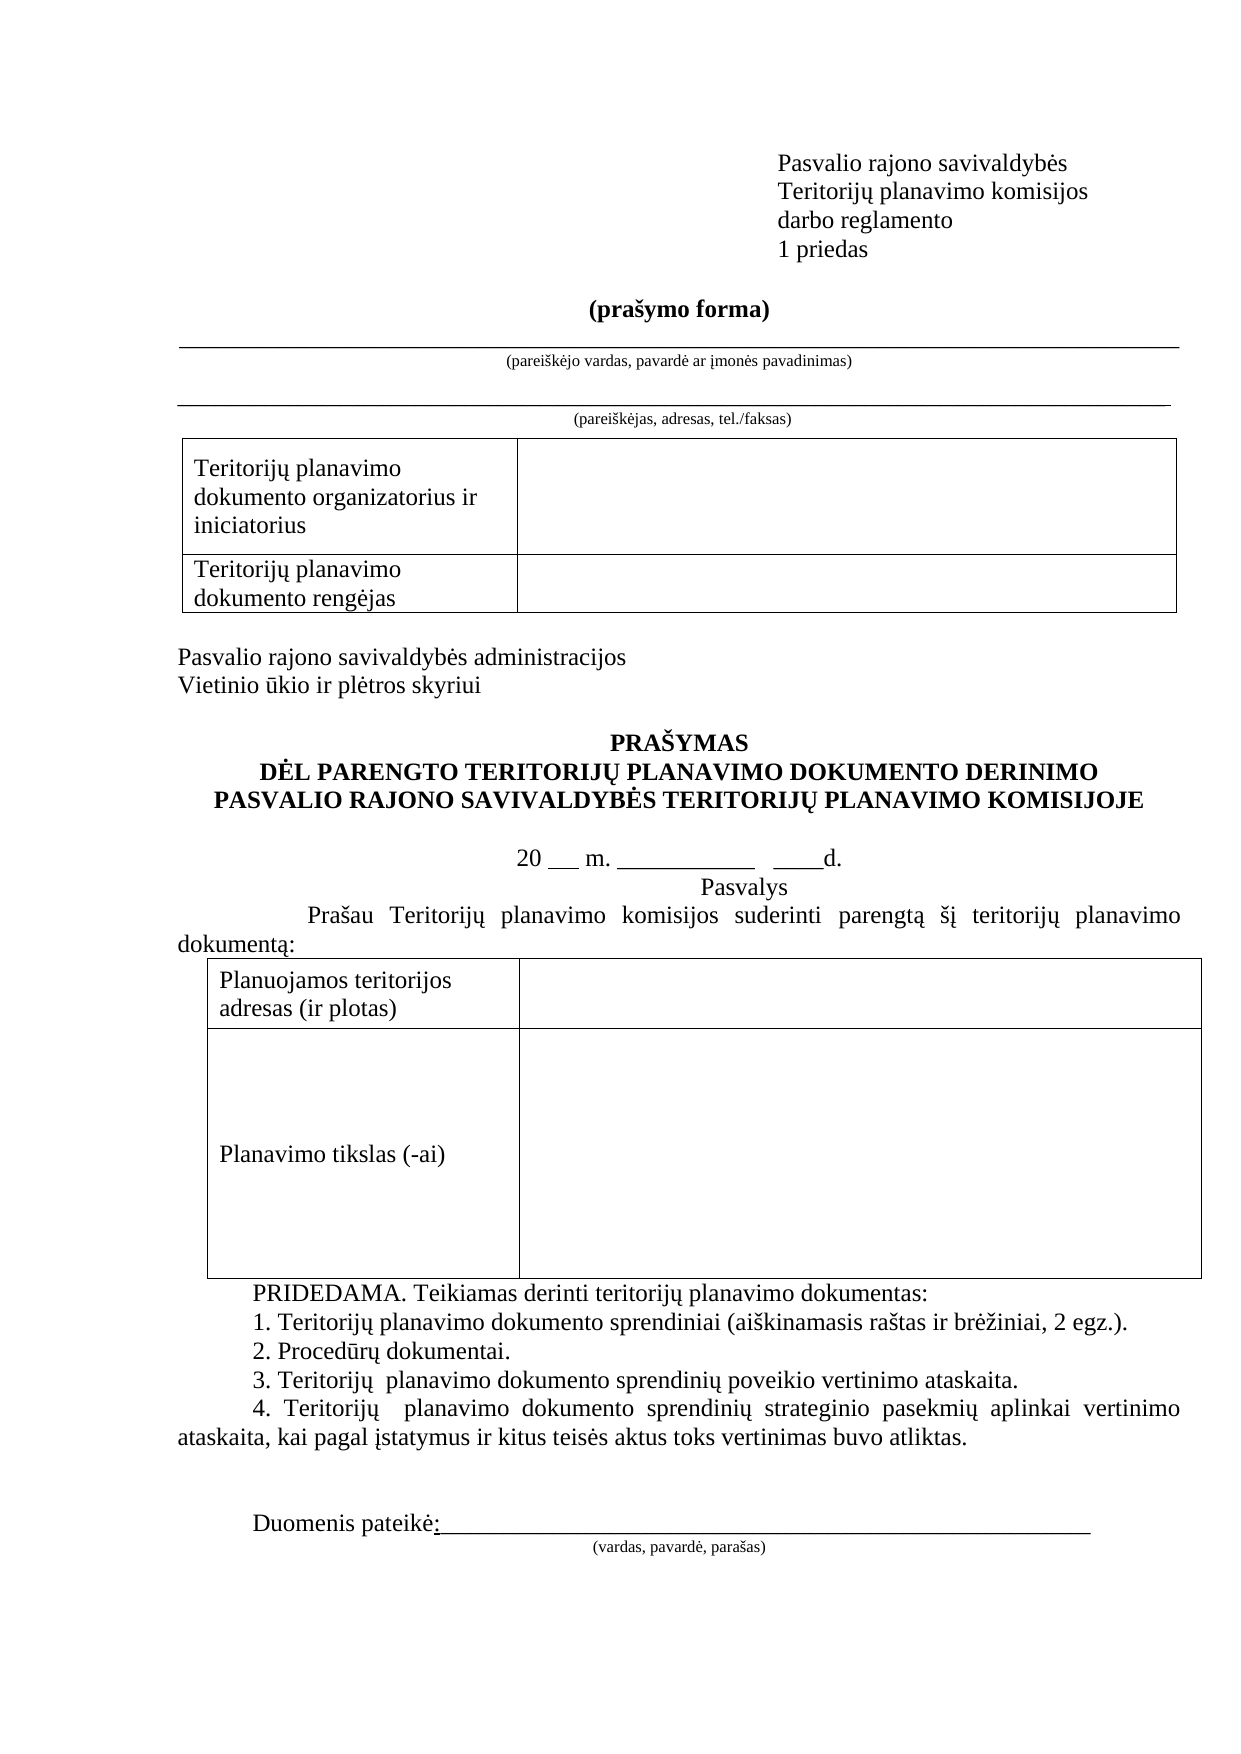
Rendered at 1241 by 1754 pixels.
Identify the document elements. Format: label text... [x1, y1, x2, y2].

text PASVALIO RAJONO SAVIVALDYBĖS TERITORIJŲ PLANAVIMO KOMISIJOJE [177, 786, 1181, 814]
text DĖL PARENGTO TERITORIJŲ PLANAVIMO DOKUMENTO DERINIMO [177, 757, 1181, 786]
text (pareiškėjas, adresas, tel./faksas) [177, 409, 1181, 437]
text Vietinio ūkio ir plėtros skyriui [177, 671, 1181, 699]
text 3. Teritorijų planavimo dokumento sprendinių poveikio vertinimo ataskaita. [177, 1365, 1181, 1393]
text Pasvalio rajono savivaldybės administracijos [177, 642, 1181, 671]
text Pasvalys [177, 872, 1181, 901]
text 20 m. ___________ ____d. [177, 843, 1181, 872]
text 1. Teritorijų planavimo dokumento sprendiniai (aiškinamasis raštas ir brėžiniai, 2 egz.). [177, 1307, 1181, 1336]
table_header Teritorijų planavimo dokumento organizatorius ir iniciatorius [183, 439, 517, 553]
text Prašau Teritorijų planavimo komisijos suderinti parengtą šį teritorijų planavimo dokumentą: [177, 901, 1181, 958]
text ________________________________________________________________________________ [177, 322, 1181, 351]
table_header Planuojamos teritorijos adresas (ir plotas) [208, 959, 519, 1028]
text 1 priedas [177, 234, 1181, 263]
text Duomenis pateikė:____________________________________________________ [177, 1508, 1181, 1537]
text (pareiškėjo vardas, pavardė ar įmonės pavadinimas) [177, 351, 1181, 380]
text darbo reglamento [177, 205, 1181, 234]
text Teritorijų planavimo komisijos [177, 176, 1181, 205]
subtitle PRAŠYMAS [177, 728, 1181, 757]
table_cell [518, 555, 1176, 612]
table_cell [520, 1029, 1201, 1277]
table_header [518, 439, 1176, 553]
table_cell Teritorijų planavimo dokumento rengėjas [183, 555, 517, 612]
text 4. Teritorijų planavimo dokumento sprendinių strateginio pasekmių aplinkai vertinimo ataskaita, kai pagal įstatymus ir kitus teisės aktus toks vertinimas buvo atliktas. [177, 1393, 1181, 1451]
table_header [520, 959, 1201, 1028]
text PRIDEDAMA. Teikiamas derinti teritorijų planavimo dokumentas: [177, 1278, 1181, 1307]
text Pasvalio rajono savivaldybės [702, 148, 1181, 176]
text (prašymo forma) [177, 294, 1181, 322]
text (vardas, pavardė, parašas) [177, 1537, 1181, 1566]
text _______________________________________________________________________________ [177, 380, 1181, 409]
table_cell Planavimo tikslas (-ai) [208, 1029, 519, 1277]
text 2. Procedūrų dokumentai. [177, 1336, 1181, 1365]
